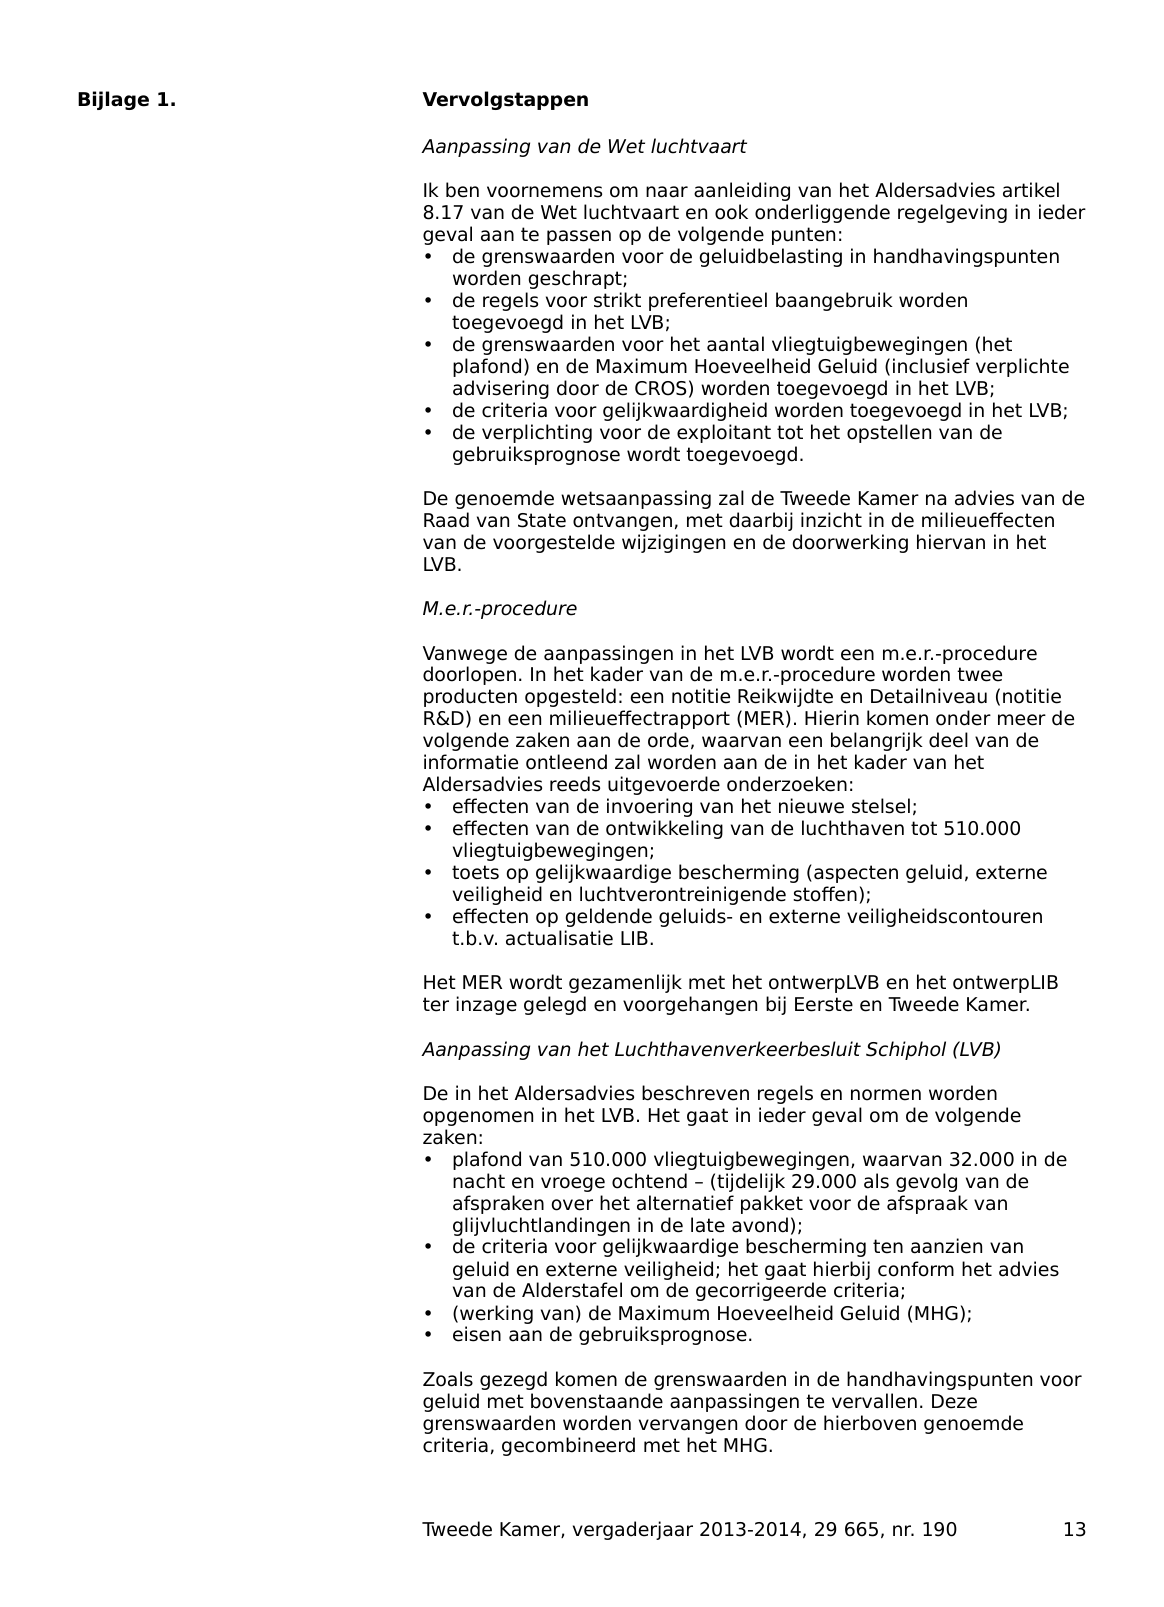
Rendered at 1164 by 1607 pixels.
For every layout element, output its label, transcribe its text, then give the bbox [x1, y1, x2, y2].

text Vanwege de aanpassingen in het LVB wordt een m.e.r.-procedure doorlopen. In het kader van de m.e.r.-procedure worden twee producten opgesteld: een notitie Reikwijdte en Detailniveau (notitie R&D) en een milieueffectrapport (MER). Hierin komen onder meer de volgende zaken aan de orde, waarvan een belangrijk deel van de informatie ontleend zal worden aan de in het kader van het Aldersadvies reeds uitgevoerde onderzoeken: [422, 642, 1087, 796]
text De genoemde wetsaanpassing zal de Tweede Kamer na advies van de Raad van State ontvangen, met daarbij inzicht in de milieueffecten van de voorgestelde wijzigingen en de doorwerking hiervan in het LVB. [422, 488, 1087, 576]
text • de grenswaarden voor het aantal vliegtuigbewegingen (het plafond) en de Maximum Hoeveelheid Geluid (inclusief verplichte advisering door de CROS) worden toegevoegd in het LVB; [422, 334, 1087, 400]
text • de grenswaarden voor de geluidbelasting in handhavingspunten worden geschrapt; [422, 246, 1087, 290]
subtitle M.e.r.-procedure [422, 598, 1087, 620]
text • de criteria voor gelijkwaardige bescherming ten aanzien van geluid en externe veiligheid; het gaat hierbij conform het advies van de Alderstafel om de gecorrigeerde criteria; [422, 1236, 1087, 1302]
text • eisen aan de gebruiksprognose. [422, 1324, 1087, 1346]
text • de verplichting voor de exploitant tot het opstellen van de gebruiksprognose wordt toegevoegd. [422, 422, 1087, 466]
text • effecten van de ontwikkeling van de luchthaven tot 510.000 vliegtuigbewegingen; [422, 818, 1087, 862]
text • de regels voor strikt preferentieel baangebruik worden toegevoegd in het LVB; [422, 290, 1087, 334]
subtitle Aanpassing van het Luchthavenverkeerbesluit Schiphol (LVB) [422, 1038, 1087, 1060]
text Ik ben voornemens om naar aanleiding van het Aldersadvies artikel 8.17 van de Wet luchtvaart en ook onderliggende regelgeving in ieder geval aan te passen op de volgende punten: [422, 180, 1087, 246]
text De in het Aldersadvies beschreven regels en normen worden opgenomen in het LVB. Het gaat in ieder geval om de volgende zaken: [422, 1083, 1087, 1148]
text • de criteria voor gelijkwaardigheid worden toegevoegd in het LVB; [422, 400, 1087, 422]
text • plafond van 510.000 vliegtuigbewegingen, waarvan 32.000 in de nacht en vroege ochtend – (tijdelijk 29.000 als gevolg van de afspraken over het alternatief pakket voor de afspraak van glijvluchtlandingen in de late avond); [422, 1148, 1087, 1236]
subtitle Bijlage 1. Vervolgstappen [77, 89, 1087, 111]
text Het MER wordt gezamenlijk met het ontwerpLVB en het ontwerpLIB ter inzage gelegd en voorgehangen bij Eerste en Tweede Kamer. [422, 972, 1087, 1016]
text Zoals gezegd komen de grenswaarden in de handhavingspunten voor geluid met bovenstaande aanpassingen te vervallen. Deze grenswaarden worden vervangen door de hierboven genoemde criteria, gecombineerd met het MHG. [422, 1368, 1087, 1456]
text • (werking van) de Maximum Hoeveelheid Geluid (MHG); [422, 1302, 1087, 1324]
text • effecten van de invoering van het nieuwe stelsel; [422, 796, 1087, 818]
text • effecten op geldende geluids- en externe veiligheidscontouren t.b.v. actualisatie LIB. [422, 906, 1087, 950]
subtitle Aanpassing van de Wet luchtvaart [422, 136, 1087, 158]
text • toets op gelijkwaardige bescherming (aspecten geluid, externe veiligheid en luchtverontreinigende stoffen); [422, 862, 1087, 906]
